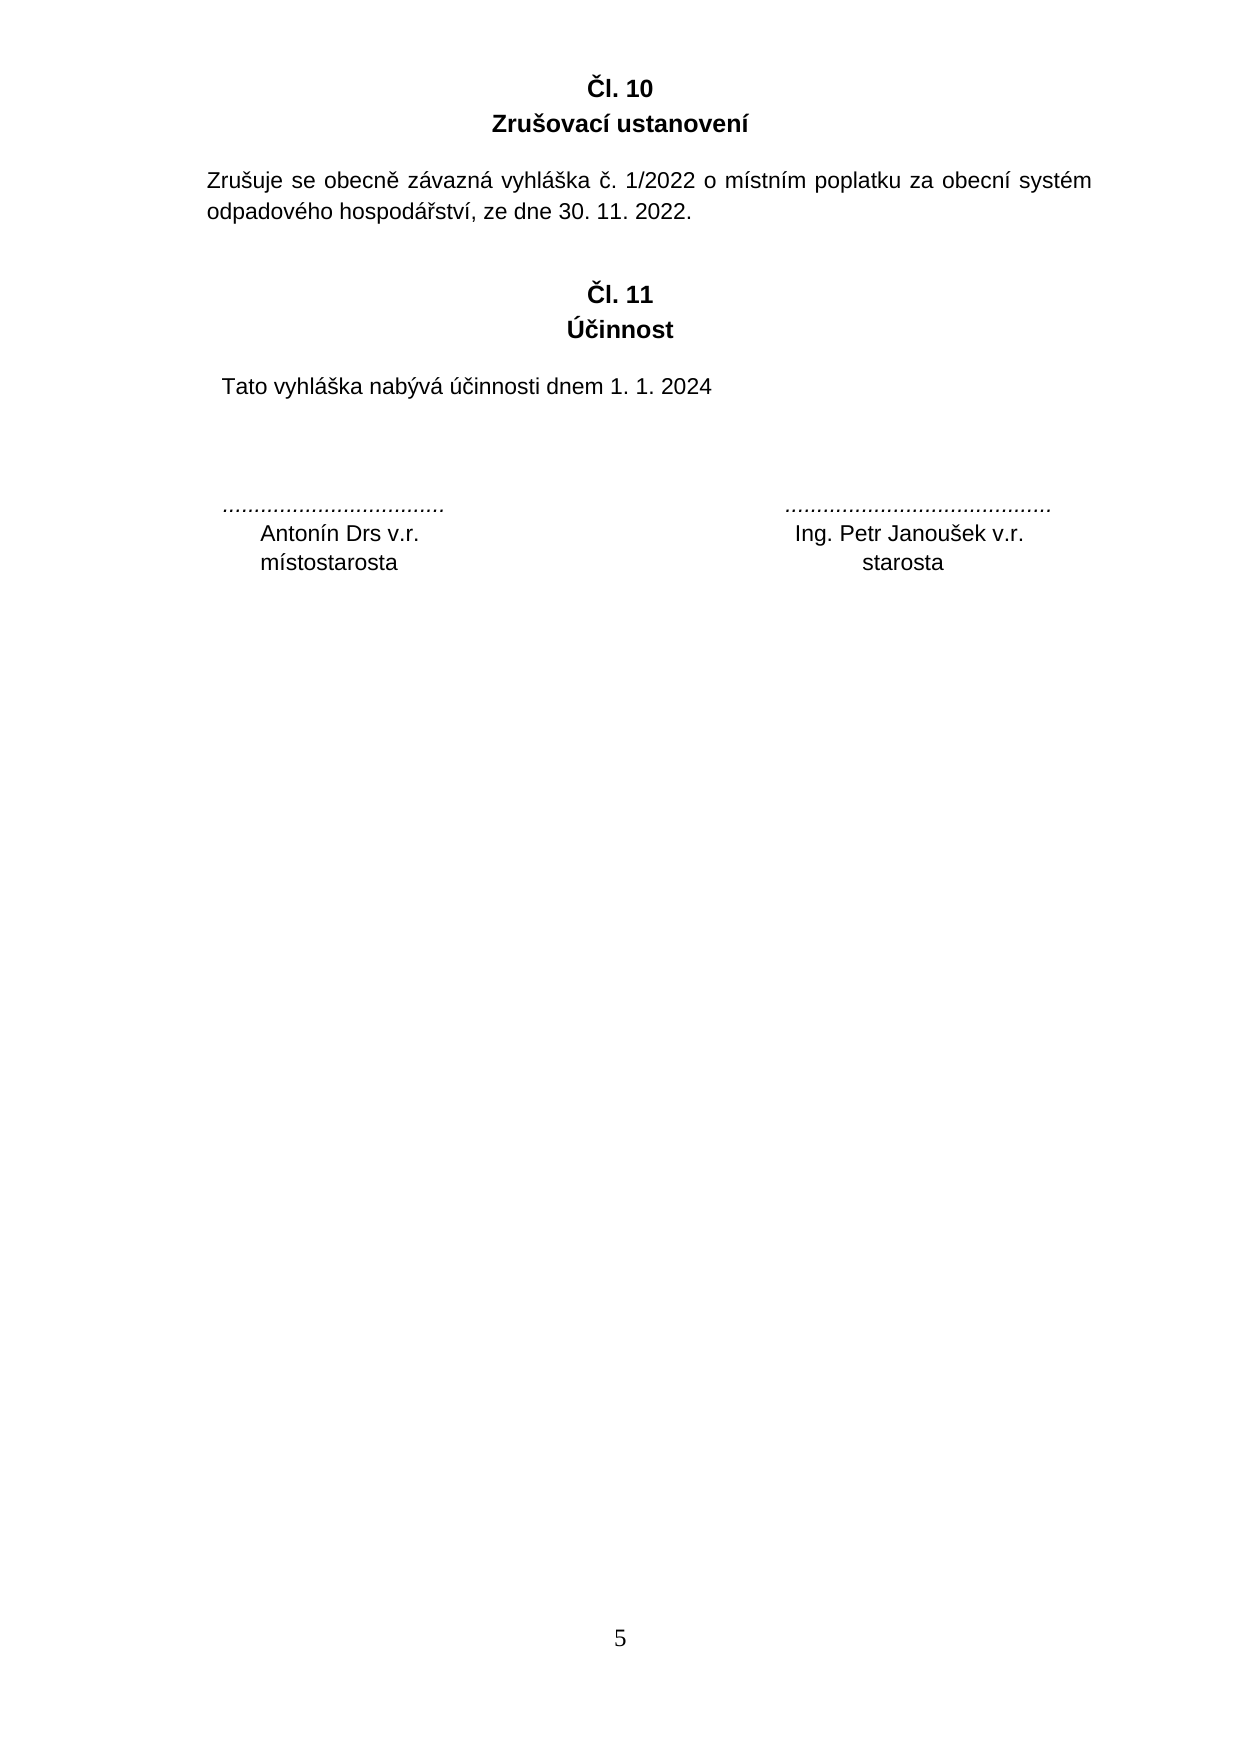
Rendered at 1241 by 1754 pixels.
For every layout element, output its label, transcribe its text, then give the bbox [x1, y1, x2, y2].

text ................................... .......................................... [148, 491, 1093, 517]
text Zrušovací ustanovení [148, 109, 1093, 137]
text Účinnost [148, 315, 1093, 343]
text Čl. 10 [148, 74, 1093, 102]
text Tato vyhláška nabývá účinnosti dnem 1. 1. 2024 [148, 373, 1093, 399]
text Zrušuje se obecně závazná vyhláška č. 1/2022 o místním poplatku za obecní systém odpadového hospodářství, ze dne 30. 11. 2022. [207, 167, 1093, 224]
text Čl. 11 [148, 280, 1093, 308]
text Antonín Drs v.r. Ing. Petr Janoušek v.r. [148, 520, 1093, 546]
text místostarosta starosta [148, 549, 1093, 575]
